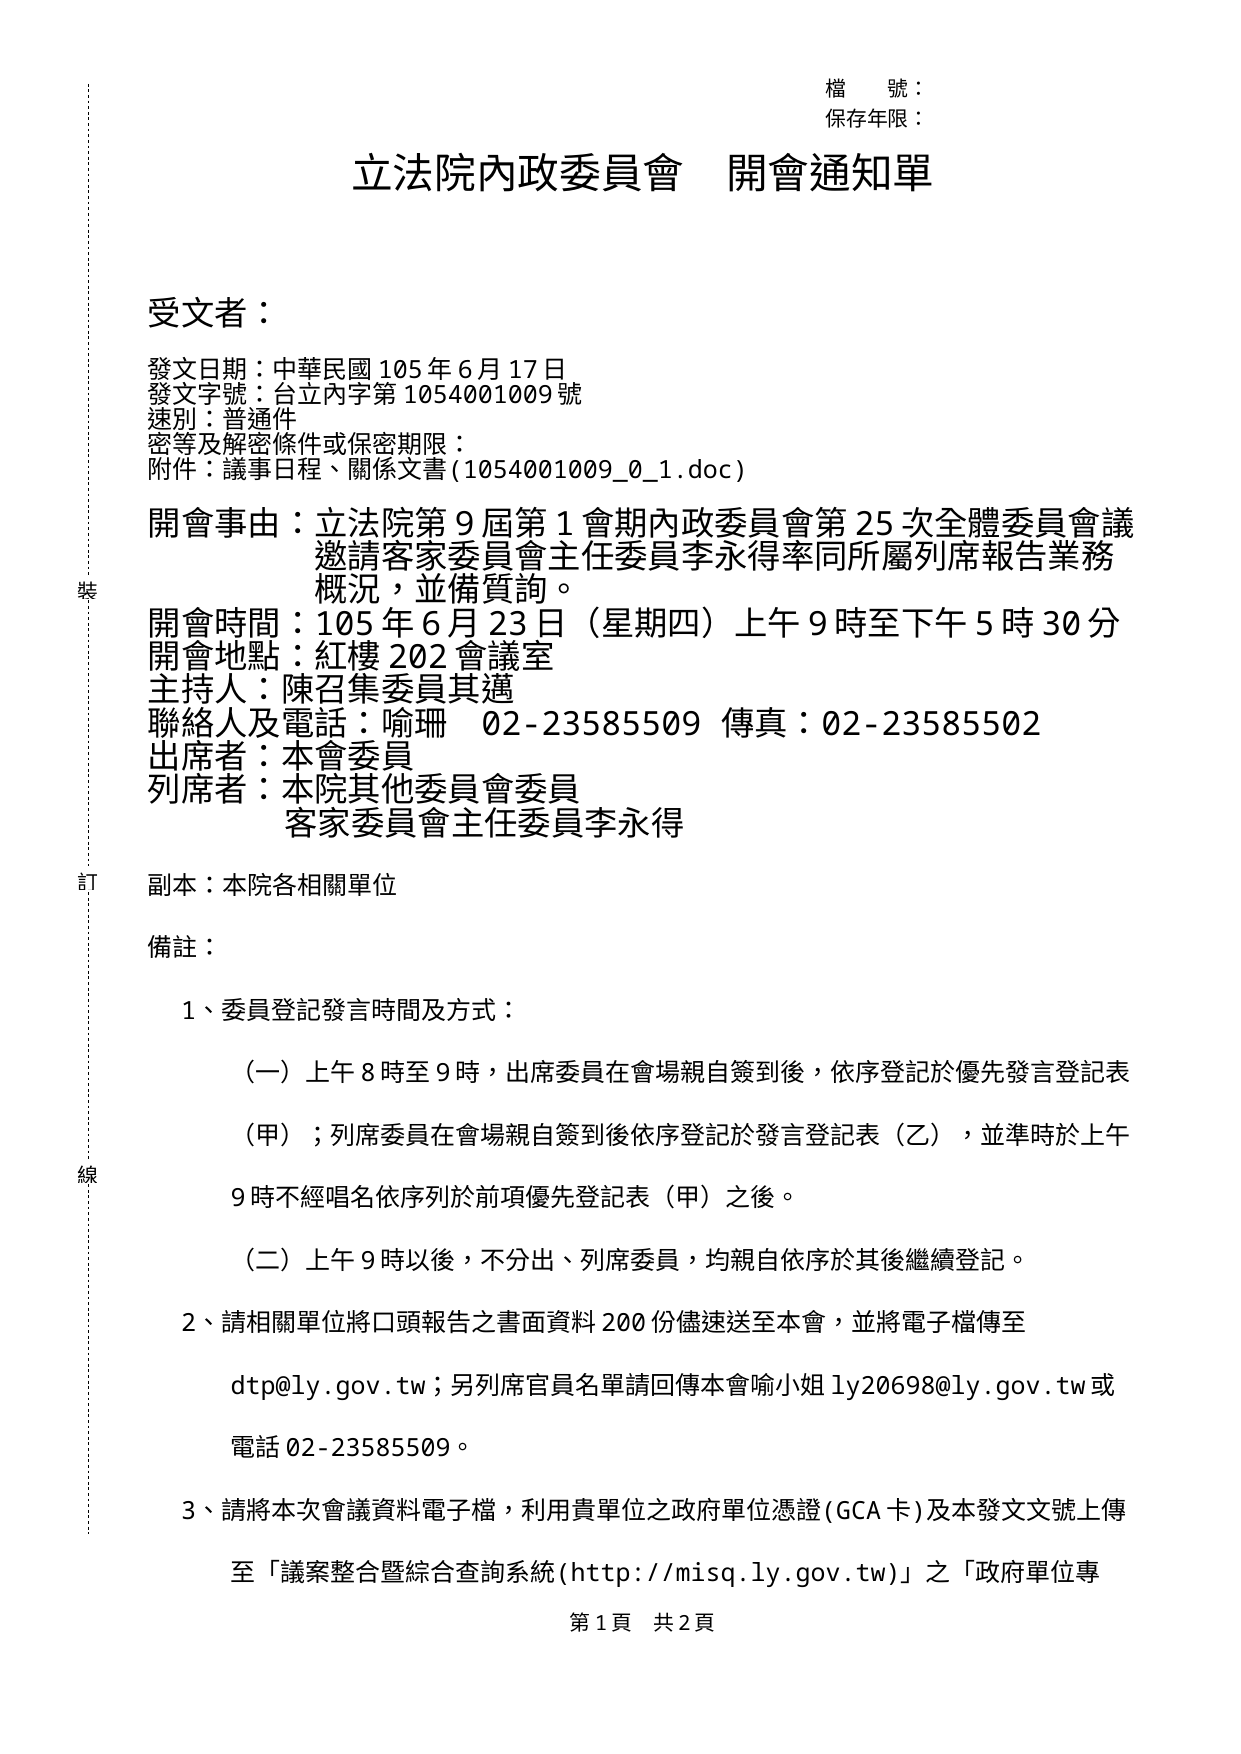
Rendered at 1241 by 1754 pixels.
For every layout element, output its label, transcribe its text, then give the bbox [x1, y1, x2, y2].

text 列席者：本院其他委員會委員 客家委員會主任委員李永得 [148, 775, 1137, 842]
text 受文者： [148, 296, 1137, 333]
text 保存年限： [825, 102, 1070, 132]
text 出席者：本會委員 [148, 742, 1137, 775]
text 發文字號：台立內字第1054001009號 [148, 383, 1137, 408]
text 副本：本院各相關單位 [148, 842, 1137, 904]
list 委員登記發言時間及方式： （一）上午8時至9時，出席委員在會場親自簽到後，依序登記於優先發言登記表（甲）；列席委員在會場親自簽到後依序登記於發言登記表（乙），並準時於上午9時不經唱名依序列於前項優先登記表（甲）之後。 （二）上午9時以後，不分出、列席委員，均親自依序於其後繼續登記。 [181, 967, 1137, 1279]
list 請相關單位將口頭報告之書面資料200份儘速送至本會，並將電子檔傳至dtp@ly.gov.tw；另列席官員名單請回傳本會喻小姐ly20698@ly.gov.tw或電話02-23585509。 [181, 1279, 1137, 1467]
text 開會地點：紅樓202會議室 [148, 642, 1137, 675]
text 發文日期：中華民國105年6月17日 [148, 358, 1137, 383]
text 速別：普通件 [148, 408, 1137, 433]
text 密等及解密條件或保密期限： [148, 433, 1137, 458]
text 聯絡人及電話：喻珊 02-23585509 傳真：02-23585502 [148, 708, 1137, 742]
text 檔 號： [825, 72, 1070, 102]
text 開會時間：105年6月23日（星期四）上午9時至下午5時30分 [148, 608, 1137, 642]
text 附件：議事日程、關係文書(1054001009_0_1.doc) [148, 458, 1137, 483]
text 開會事由：立法院第9屆第1會期內政委員會第25次全體委員會議 邀請客家委員會主任委員李永得率同所屬列席報告業務概況，並備質詢。 [148, 508, 1137, 608]
text 備註： [148, 904, 1137, 967]
list 請將本次會議資料電子檔，利用貴單位之政府單位憑證(GCA卡)及本發文文號上傳至「議案整合暨綜合查詢系統(http://misq.ly.gov.tw)」之「政府單位專 [181, 1467, 1137, 1592]
title 立法院內政委員會 開會通知單 [148, 158, 1137, 233]
text 主持人：陳召集委員其邁 [148, 675, 1137, 708]
title [810, 64, 1085, 151]
